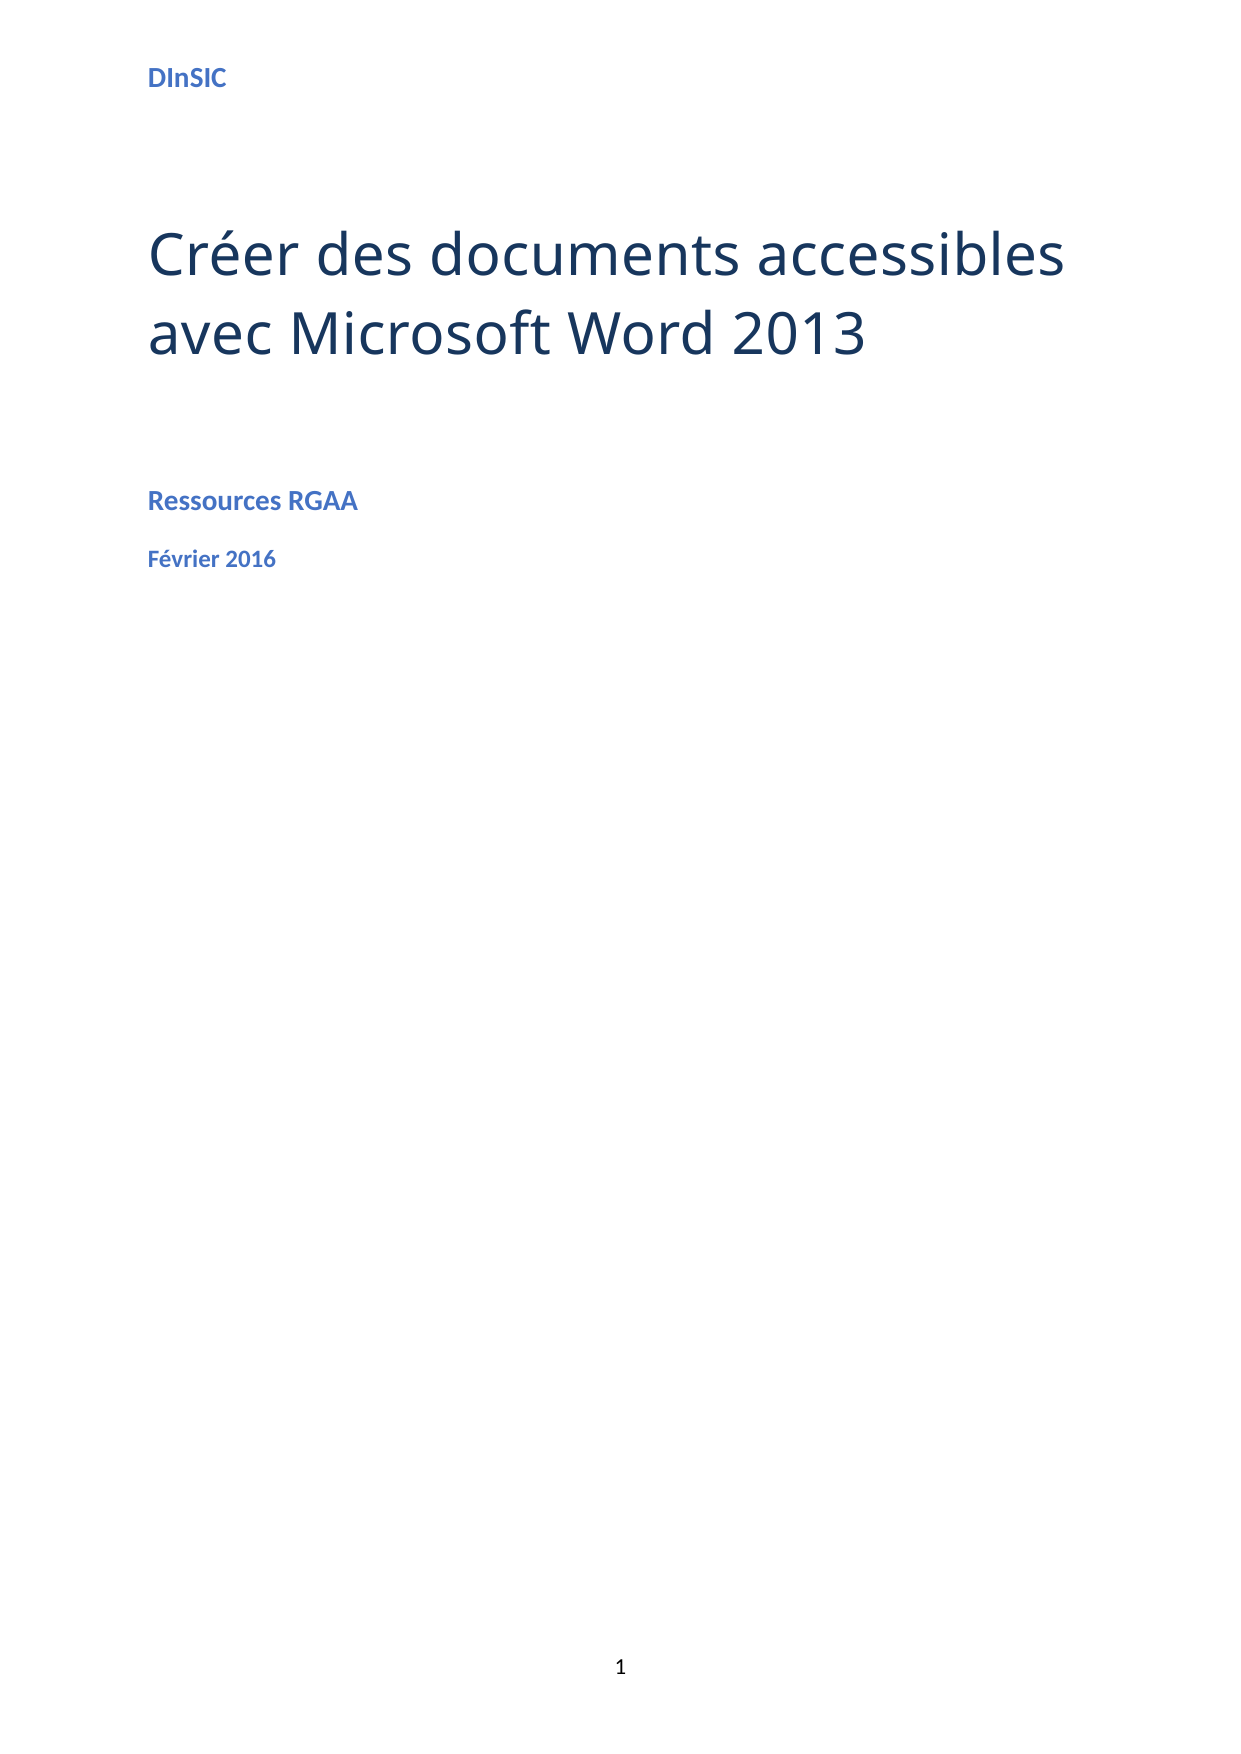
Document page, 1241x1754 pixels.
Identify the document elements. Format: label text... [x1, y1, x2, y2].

text Ressources RGAA [148, 482, 1093, 517]
text DInSIC [148, 59, 1093, 95]
text Février 2016 [148, 544, 1093, 574]
subtitle Créer des documents accessibles avec Microsoft Word 2013 [148, 212, 1093, 380]
